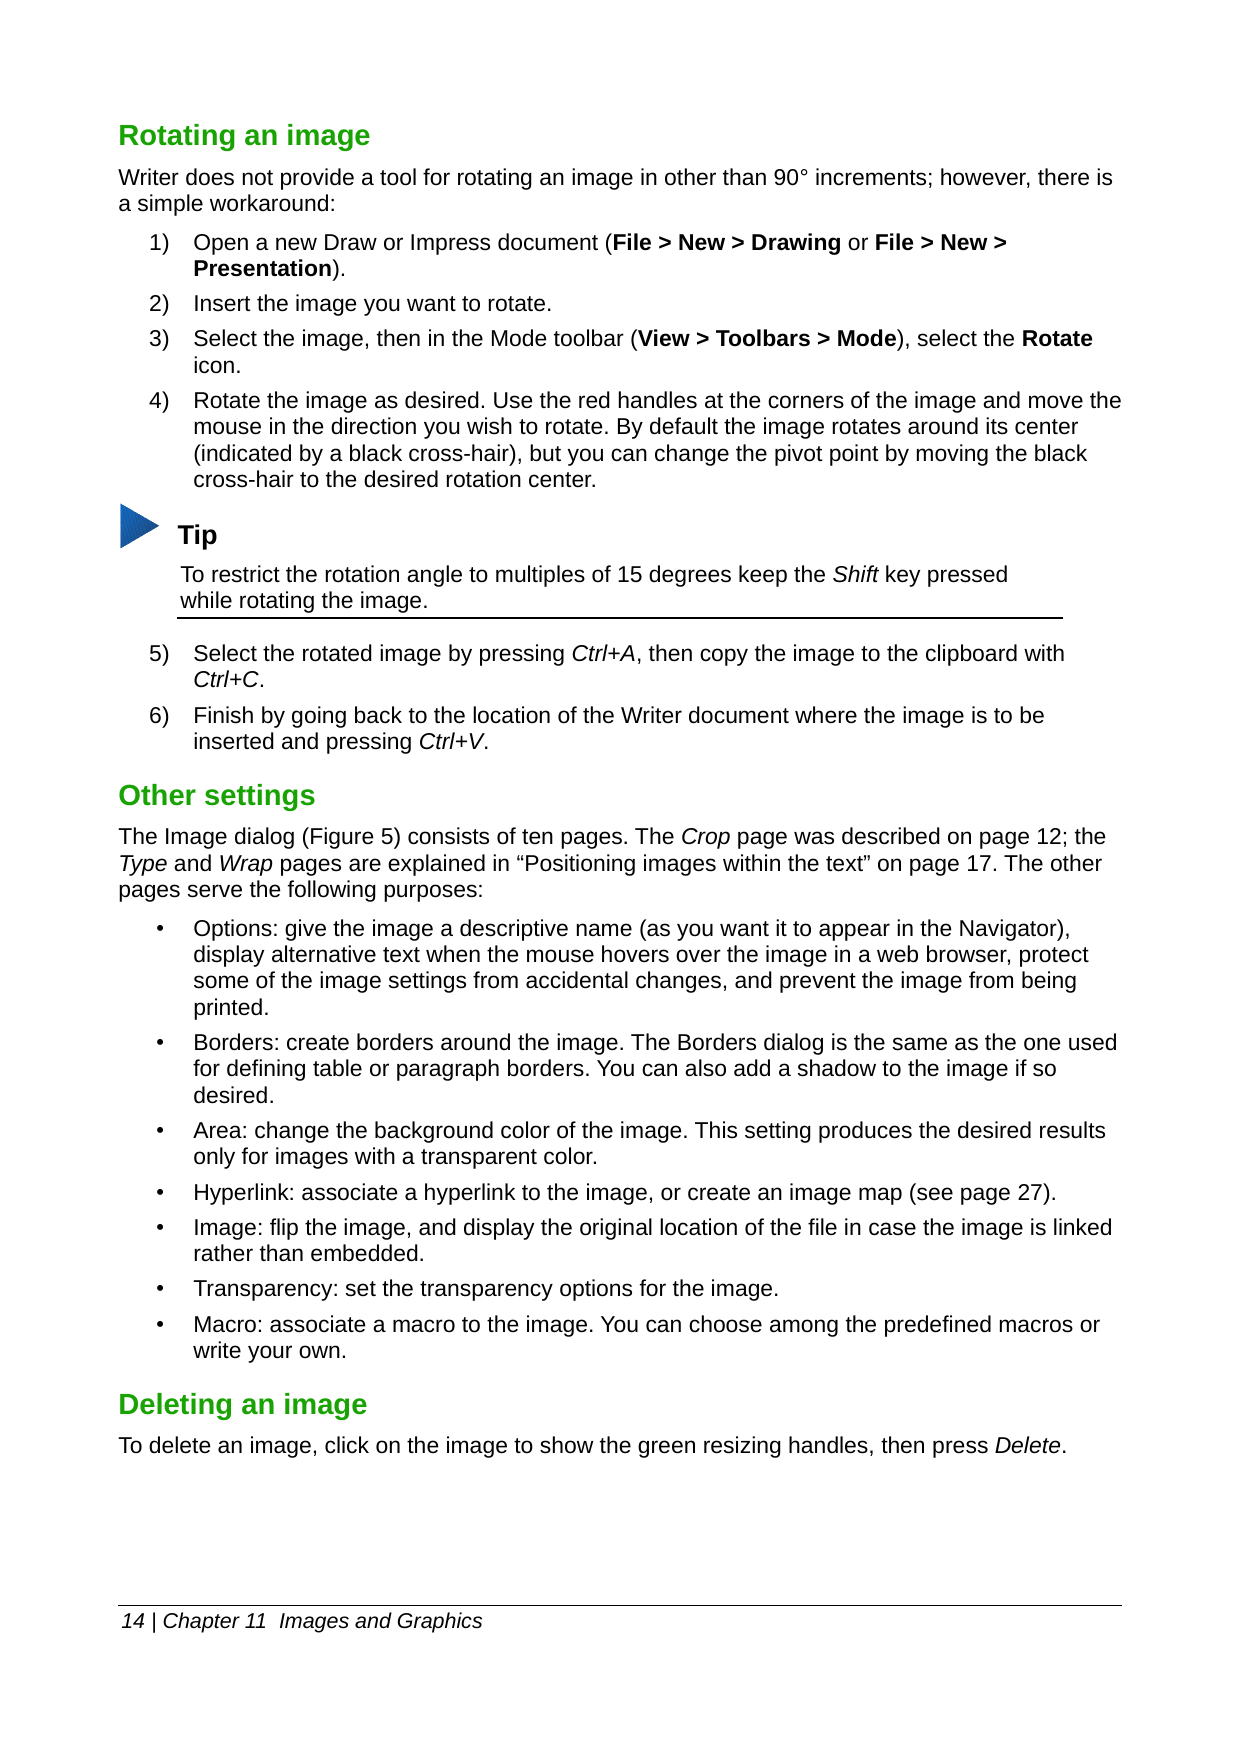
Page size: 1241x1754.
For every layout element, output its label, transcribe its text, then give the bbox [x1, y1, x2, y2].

list Finish by going back to the location of the Writer document where the image is to be inserted and pressing Ctrl+V. [169, 702, 1122, 754]
list Select the rotated image by pressing Ctrl+A, then copy the image to the clipboard with Ctrl+C. [169, 640, 1122, 693]
subtitle Tip [118, 501, 1122, 551]
subtitle Other settings [118, 778, 1122, 811]
text To delete an image, click on the image to show the green resizing handles, then press Delete. [118, 1432, 1122, 1458]
list Borders: create borders around the image. The Borders dialog is the same as the one used for defining table or paragraph borders. You can also add a shadow to the image if so desired. [156, 1029, 1122, 1108]
list Rotate the image as desired. Use the red handles at the corners of the image and move the mouse in the direction you wish to rotate. By default the image rotates around its center (indicated by a black cross-hair), but you can change the pivot point by moving the black cross-hair to the desired rotation center. [169, 387, 1122, 492]
list The Image dialog (Figure 5) consists of ten pages. The Crop page was described on page 12; the Type and Wrap pages are explained in “Positioning images within the text” on page 17. The other pages serve the following purposes: [118, 823, 1122, 902]
list Select the image, then in the Mode toolbar (View > Toolbars > Mode), select the Rotate icon. [169, 325, 1122, 378]
subtitle Rotating an image [118, 118, 1122, 152]
list Open a new Draw or Impress document (File > New > Drawing or File > New > Presentation). [169, 229, 1122, 281]
text To restrict the rotation angle to multiples of 15 degrees keep the Shift key pressed while rotating the image. [177, 558, 1063, 617]
list Area: change the background color of the image. This setting produces the desired results only for images with a transparent color. [156, 1117, 1122, 1170]
list Options: give the image a descriptive name (as you want it to appear in the Navigator), display alternative text when the mouse hovers over the image in a web browser, protect some of the image settings from accidental changes, and prevent the image from being printed. [156, 915, 1122, 1020]
list Transparency: set the transparency options for the image. [156, 1275, 1122, 1302]
list Insert the image you want to rotate. [169, 290, 1122, 317]
subtitle Deleting an image [118, 1387, 1122, 1420]
list Hyperlink: associate a hyperlink to the image, or create an image map (see page 27). [156, 1178, 1122, 1205]
list Macro: associate a macro to the image. You can choose among the predefined macros or write your own. [156, 1311, 1122, 1363]
list Image: flip the image, and display the original location of the file in case the image is linked rather than embedded. [156, 1214, 1122, 1266]
list Writer does not provide a tool for rotating an image in other than 90° increments; however, there is a simple workaround: [118, 163, 1122, 216]
